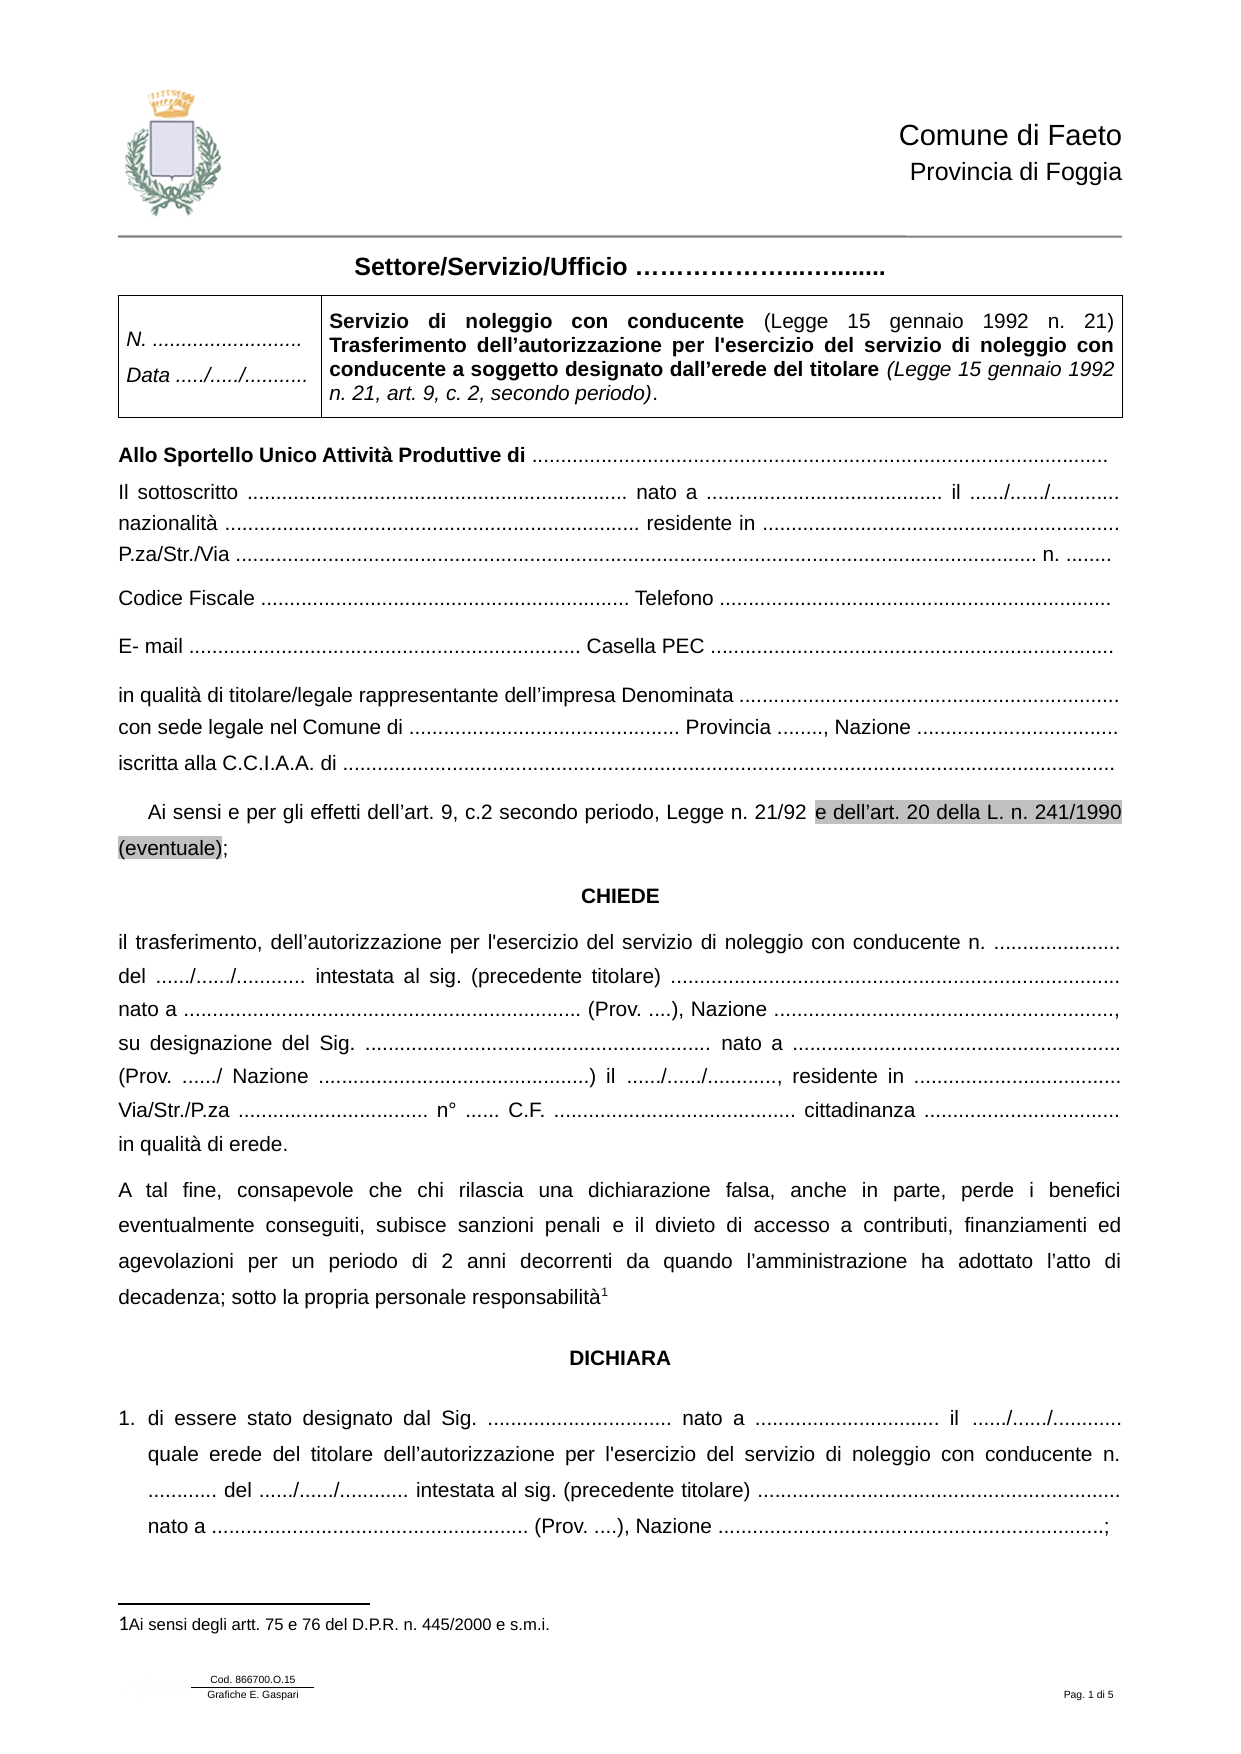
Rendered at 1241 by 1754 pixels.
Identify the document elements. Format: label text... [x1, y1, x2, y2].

text E- mail .................................................................... Casella PEC ...................................................................... [118, 634, 1122, 658]
picture [122, 87, 224, 219]
text Comune di Faeto [224, 118, 1122, 152]
table_header Servizio di noleggio con conducente (Legge 15 gennaio 1992 n. 21) Trasferimento dell’autorizzazione per l'esercizio del servizio di noleggio con conducente a soggetto designato dall’erede del titolare (Legge 15 gennaio 1992 n. 21, art. 9, c. 2, secondo periodo). [322, 296, 1122, 417]
text Il sottoscritto .................................................................. nato a ......................................... il ....../....../............ nazionalità ........................................................................ residente in .............................................................. P.za/Str./Via ........................................................................................................................................... n. ........ [118, 480, 1122, 566]
list di essere stato designato dal Sig. ................................ nato a ................................ il ....../....../............ quale erede del titolare dell’autorizzazione per l'esercizio del servizio di noleggio con conducente n. ............ del ....../....../............ intestata al sig. (precedente titolare) ............................................................... nato a ....................................................... (Prov. ....), Nazione ...................................................................; [118, 1406, 1122, 1538]
text Codice Fiscale ................................................................ Telefono .................................................................... [118, 586, 1122, 609]
text in qualità di titolare/legale rappresentante dell’impresa Denominata .................................................................. [118, 682, 1122, 706]
text Ai sensi e per gli effetti dell’art. 9, c.2 secondo periodo, Legge n. 21/92 e dell’art. 20 della L. n. 241/1990 (eventuale); [118, 800, 1122, 859]
subtitle CHIEDE [118, 884, 1122, 908]
subtitle il trasferimento, dell’autorizzazione per l'esercizio del servizio di noleggio con conducente n. ...................... del ....../....../............ intestata al sig. (precedente titolare) .............................................................................. nato a ..................................................................... (Prov. ....), Nazione ..........................................................., su designazione del Sig. ............................................................ nato a ......................................................... (Prov. ....../ Nazione ...............................................) il ....../....../............, residente in .................................... Via/Str./P.za ................................. n° ...... C.F. .......................................... cittadinanza .................................. in qualità di erede. [118, 930, 1122, 1155]
subtitle DICHIARA [118, 1346, 1122, 1370]
text Settore/Servizio/Ufficio ………………...…........ [118, 252, 1122, 281]
text con sede legale nel Comune di ............................................... Provincia ........, Nazione ................................... [118, 715, 1122, 739]
text A tal fine, consapevole che chi rilascia una dichiarazione falsa, anche in parte, perde i benefici eventualmente conseguiti, subisce sanzioni penali e il divieto di accesso a contributi, finanziamenti ed agevolazioni per un periodo di 2 anni decorrenti da quando l’amministrazione ha adottato l’atto di decadenza; sotto la propria personale responsabilità [118, 1177, 1122, 1309]
table_header N. .......................... Data ...../...../........... [119, 296, 321, 417]
text Provincia di Foggia [224, 157, 1122, 185]
text Ai sensi degli artt. 75 e 76 del D.P.R. n. 445/2000 e s.m.i. [118, 1610, 1122, 1636]
text Allo Sportello Unico Attività Produttive di .................................................................................................... [118, 443, 1122, 467]
text iscritta alla C.C.I.A.A. di ...................................................................................................................................... [118, 751, 1122, 775]
